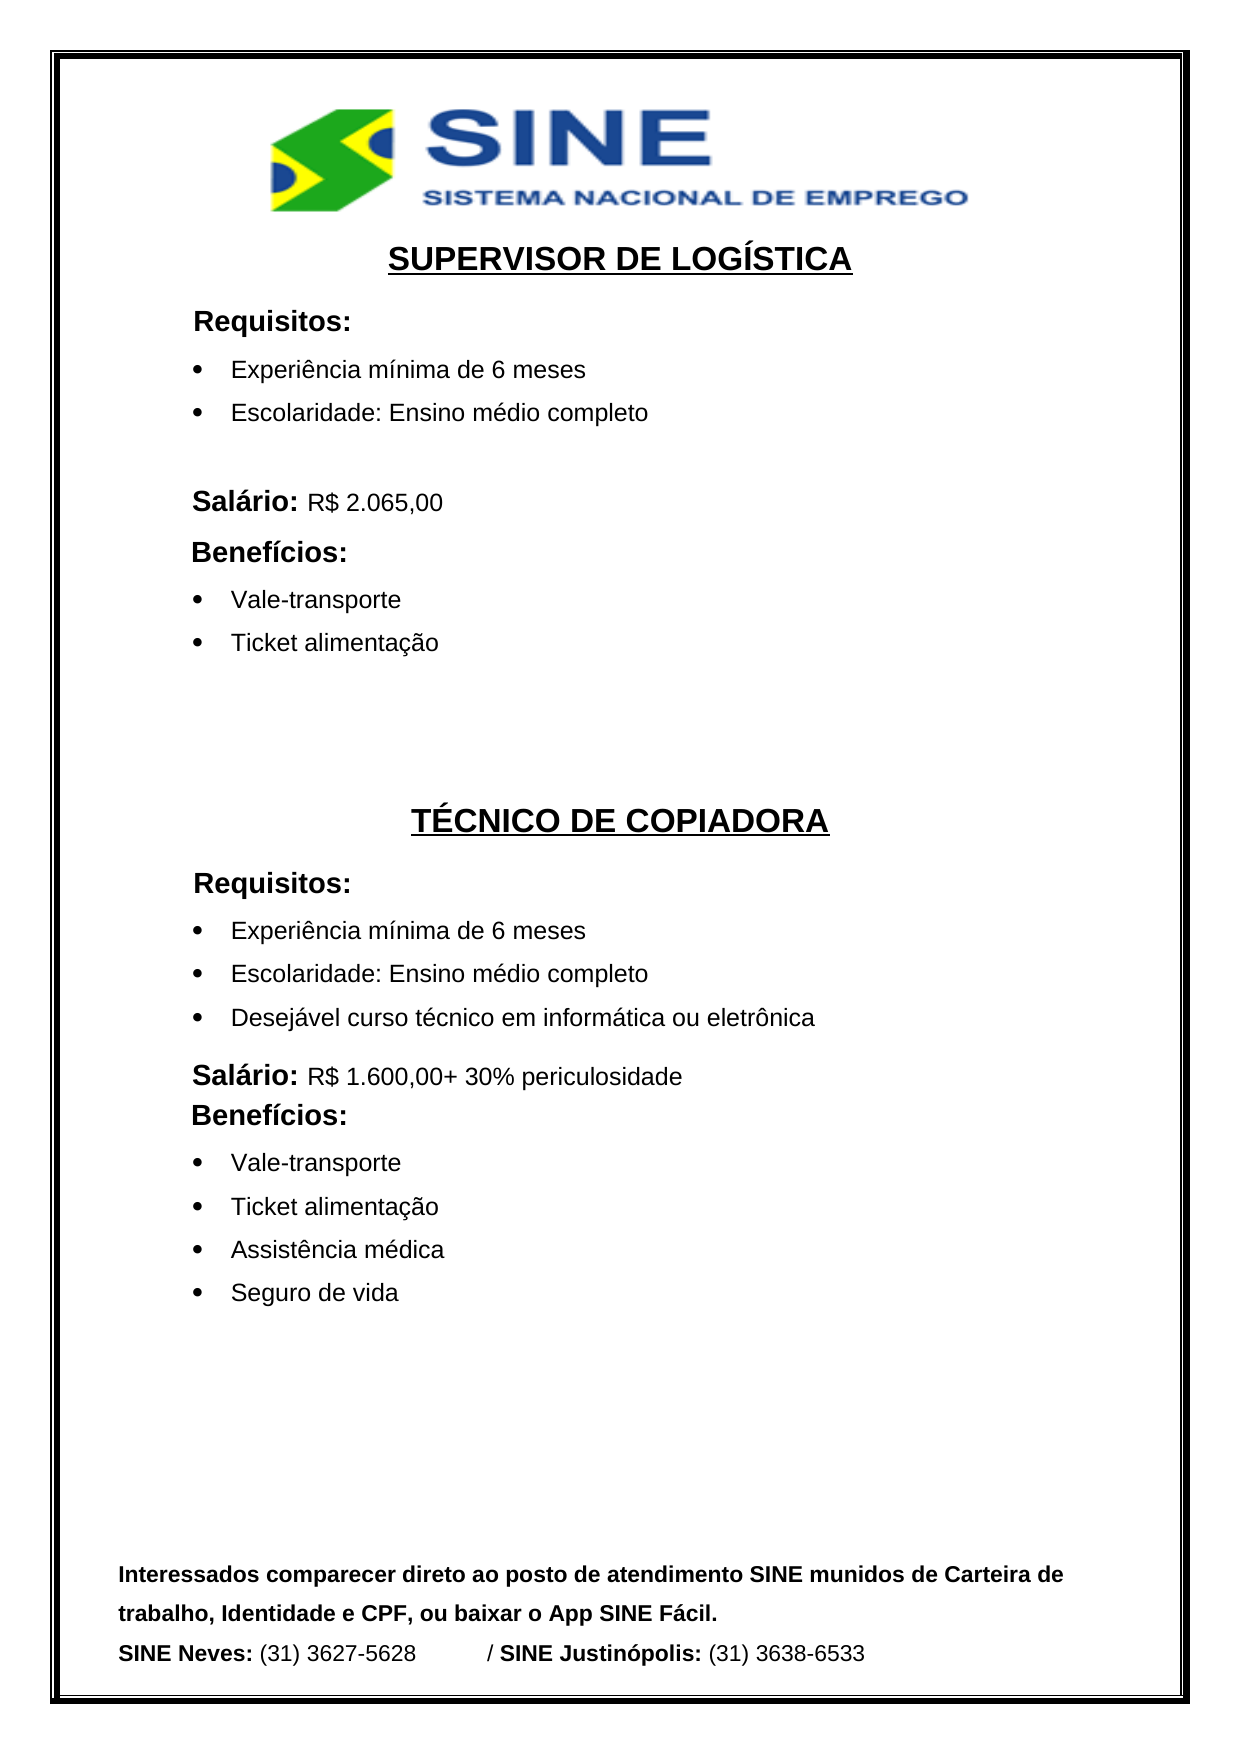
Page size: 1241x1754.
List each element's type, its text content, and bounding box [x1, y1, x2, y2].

list Ticket alimentação [193, 628, 1122, 657]
list Vale-transporte [193, 1148, 1122, 1177]
list Ticket alimentação [193, 1192, 1122, 1221]
text Benefícios: [118, 535, 1122, 568]
list Seguro de vida [193, 1278, 1122, 1307]
list Experiência mínima de 6 meses [193, 355, 1122, 384]
list Escolaridade: Ensino médio completo [193, 398, 1122, 427]
list Experiência mínima de 6 meses [193, 916, 1122, 945]
text SUPERVISOR DE LOGÍSTICA [118, 148, 1122, 278]
picture [233, 83, 1007, 148]
text Requisitos: [119, 866, 1122, 899]
text Salário: R$ 2.065,00 [118, 484, 1122, 518]
list Assistência médica [193, 1235, 1122, 1264]
text Benefícios: [118, 1098, 1122, 1132]
list Desejável curso técnico em informática ou eletrônica [193, 1003, 1122, 1031]
list Vale-transporte [193, 585, 1122, 614]
list Escolaridade: Ensino médio completo [193, 959, 1122, 988]
subtitle Salário: R$ 1.600,00+ 30% periculosidade [118, 1058, 1122, 1092]
text TÉCNICO DE COPIADORA [118, 801, 1122, 839]
text Requisitos: [119, 304, 1122, 338]
